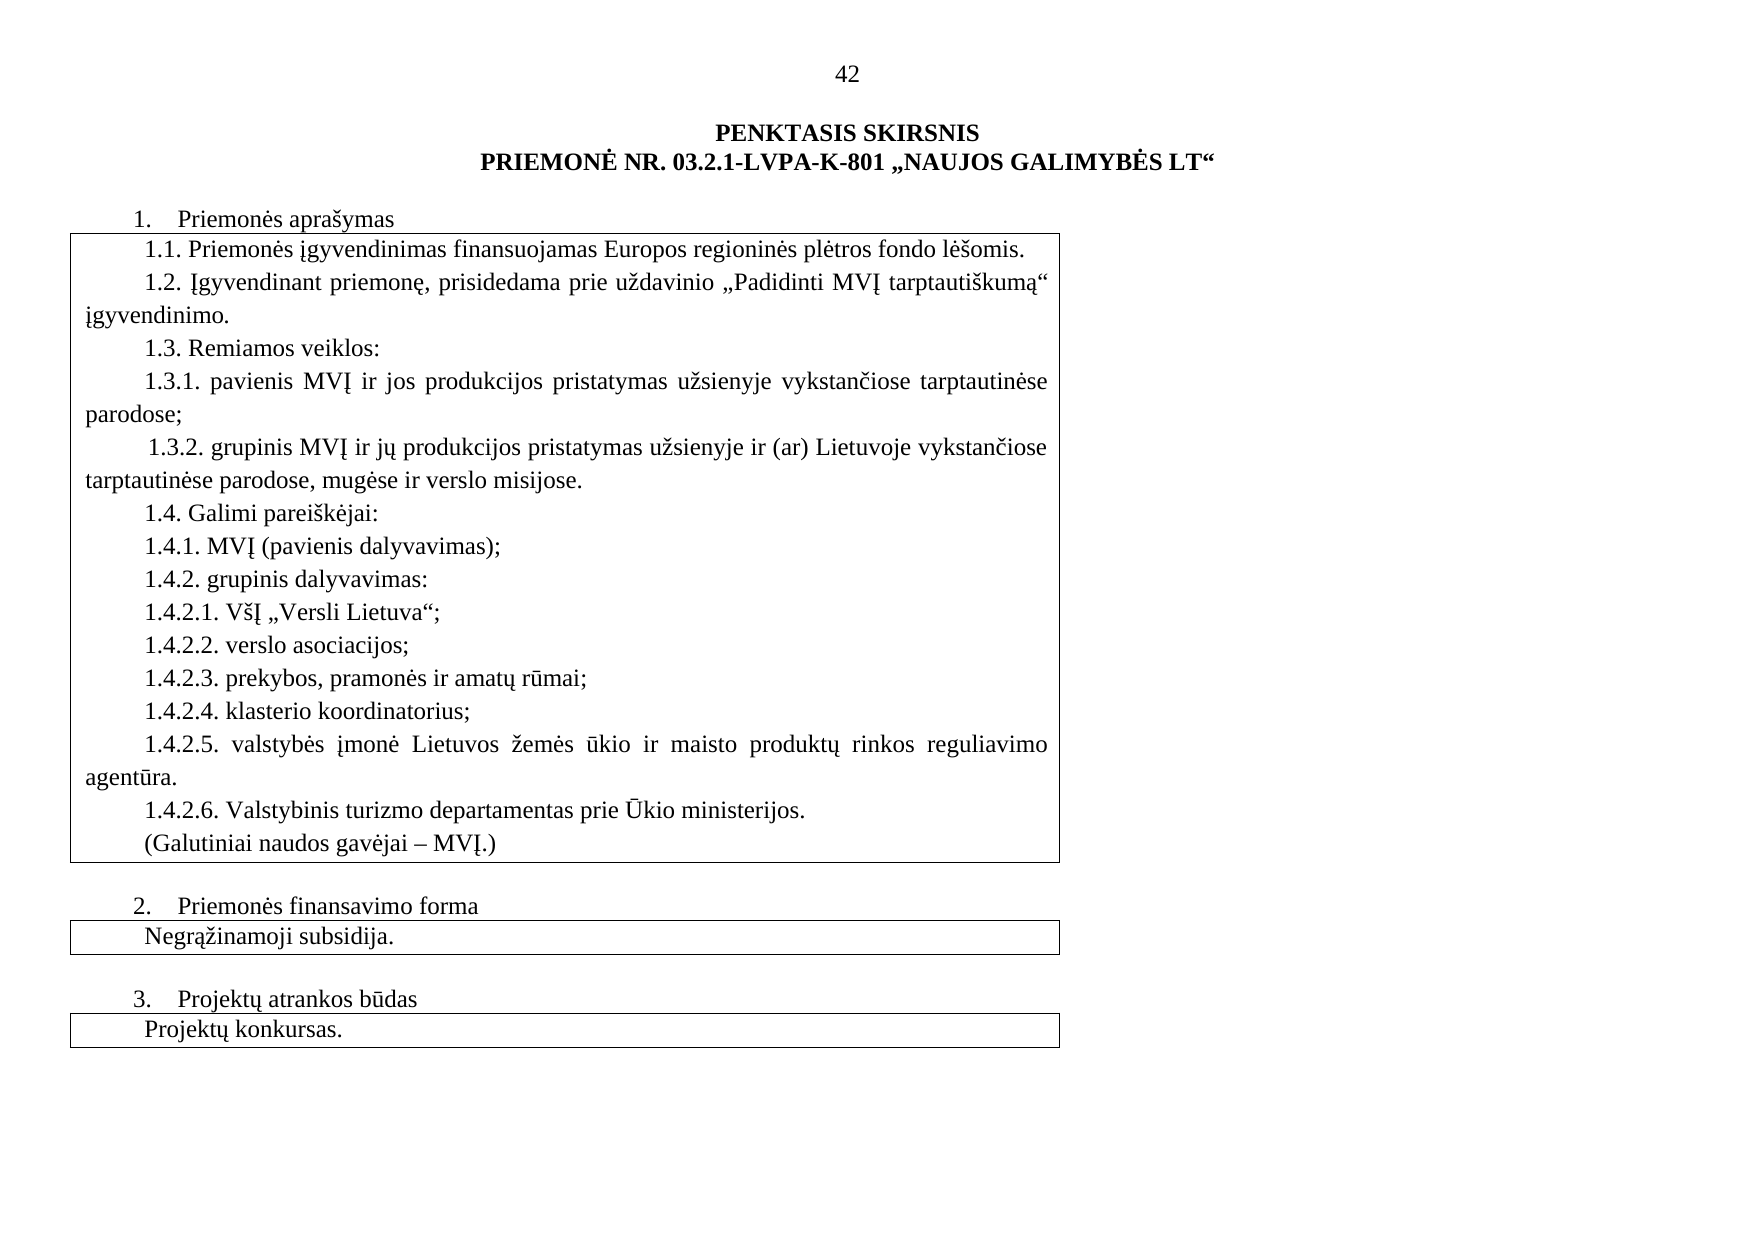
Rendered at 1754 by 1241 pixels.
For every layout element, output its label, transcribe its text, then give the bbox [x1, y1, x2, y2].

text PRIEMONĖ NR. 03.2.1-LVPA-K-801 „NAUJOS GALIMYBĖS LT“ [59, 147, 1636, 176]
table_header Negrąžinamoji subsidija. [71, 921, 1059, 954]
table_cell 1.3. Remiamos veiklos: 1.3.1. pavienis MVĮ ir jos produkcijos pristatymas užsienyje vykstančiose tarptautinėse parodose; 1.3.2. grupinis MVĮ ir jų produkcijos pristatymas užsienyje ir (ar) Lietuvoje vykstančiose tarptautinėse parodose, mugėse ir verslo misijose. [71, 333, 1059, 498]
text 1. Priemonės aprašymas [133, 204, 1636, 233]
text 2. Priemonės finansavimo forma [133, 891, 1636, 920]
table_header Projektų konkursas. [71, 1014, 1059, 1047]
text 3. Projektų atrankos būdas [133, 984, 1636, 1013]
table_cell 1.4. Galimi pareiškėjai: 1.4.1. MVĮ (pavienis dalyvavimas); 1.4.2. grupinis dalyvavimas: 1.4.2.1. VšĮ „Versli Lietuva“; 1.4.2.2. verslo asociacijos; 1.4.2.3. prekybos, pramonės ir amatų rūmai; 1.4.2.4. klasterio koordinatorius; 1.4.2.5. valstybės įmonė Lietuvos žemės ūkio ir maisto produktų rinkos reguliavimo agentūra. 1.4.2.6. Valstybinis turizmo departamentas prie Ūkio ministerijos. (Galutiniai naudos gavėjai – MVĮ.) [71, 498, 1059, 862]
table_header 1.1. Priemonės įgyvendinimas finansuojamas Europos regioninės plėtros fondo lėšomis. [71, 234, 1059, 267]
text PENKTASIS SKIRSNIS [59, 118, 1636, 147]
table_cell 1.2. Įgyvendinant priemonę, prisidedama prie uždavinio „Padidinti MVĮ tarptautiškumą“ įgyvendinimo. [71, 267, 1059, 333]
